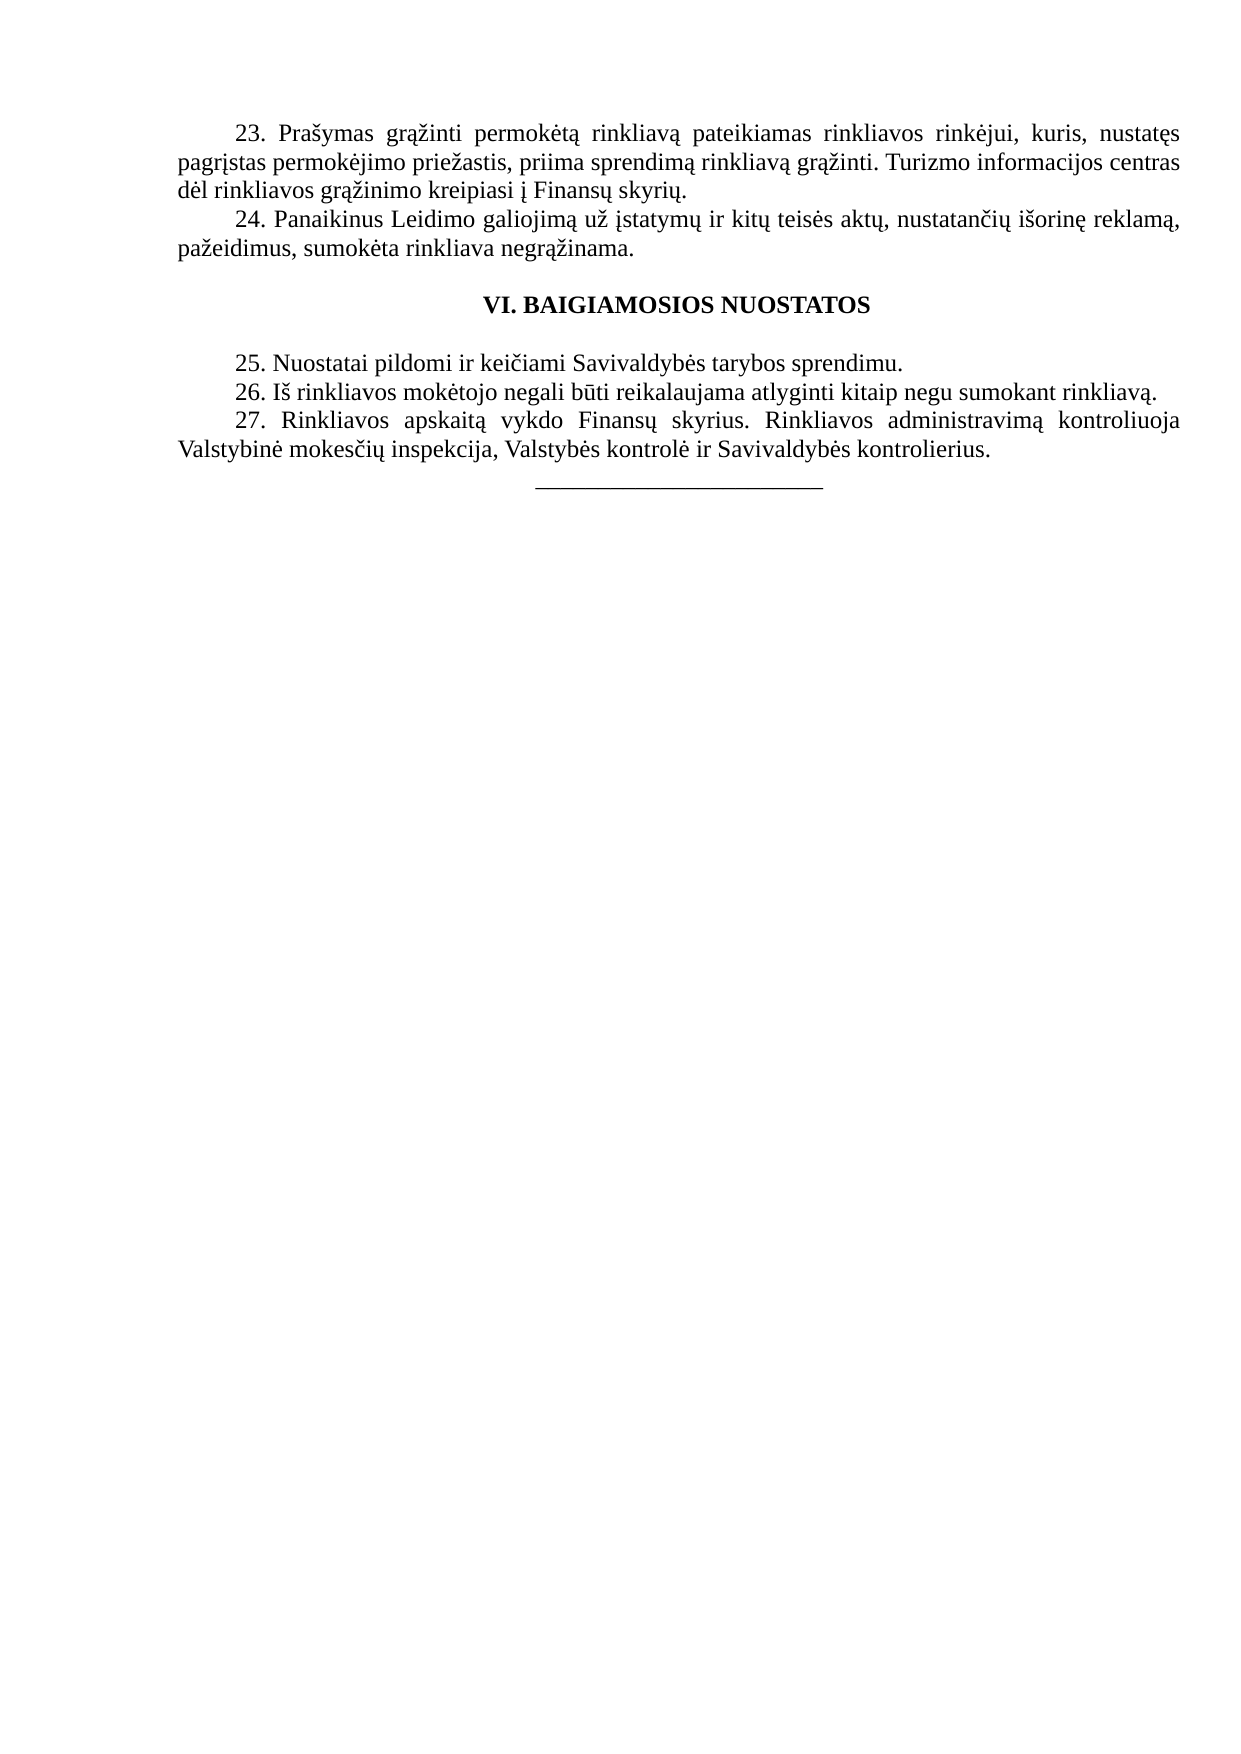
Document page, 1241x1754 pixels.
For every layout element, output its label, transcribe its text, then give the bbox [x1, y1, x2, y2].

text 23. Prašymas grąžinti permokėtą rinkliavą pateikiamas rinkliavos rinkėjui, kuris, nustatęs pagrįstas permokėjimo priežastis, priima sprendimą rinkliavą grąžinti. Turizmo informacijos centras dėl rinkliavos grąžinimo kreipiasi į Finansų skyrių. [177, 118, 1181, 204]
text 25. Nuostatai pildomi ir keičiami Savivaldybės tarybos sprendimu. [177, 348, 1181, 377]
text 24. Panaikinus Leidimo galiojimą už įstatymų ir kitų teisės aktų, nustatančių išorinę reklamą, pažeidimus, sumokėta rinkliava negrąžinama. [177, 204, 1181, 262]
text 27. Rinkliavos apskaitą vykdo Finansų skyrius. Rinkliavos administravimą kontroliuoja Valstybinė mokesčių inspekcija, Valstybės kontrolė ir Savivaldybės kontrolierius. [177, 406, 1181, 463]
text 26. Iš rinkliavos mokėtojo negali būti reikalaujama atlyginti kitaip negu sumokant rinkliavą. [177, 377, 1181, 406]
text VI. BAIGIAMOSIOS NUOSTATOS [177, 291, 1181, 319]
text _______________________ [177, 463, 1181, 492]
